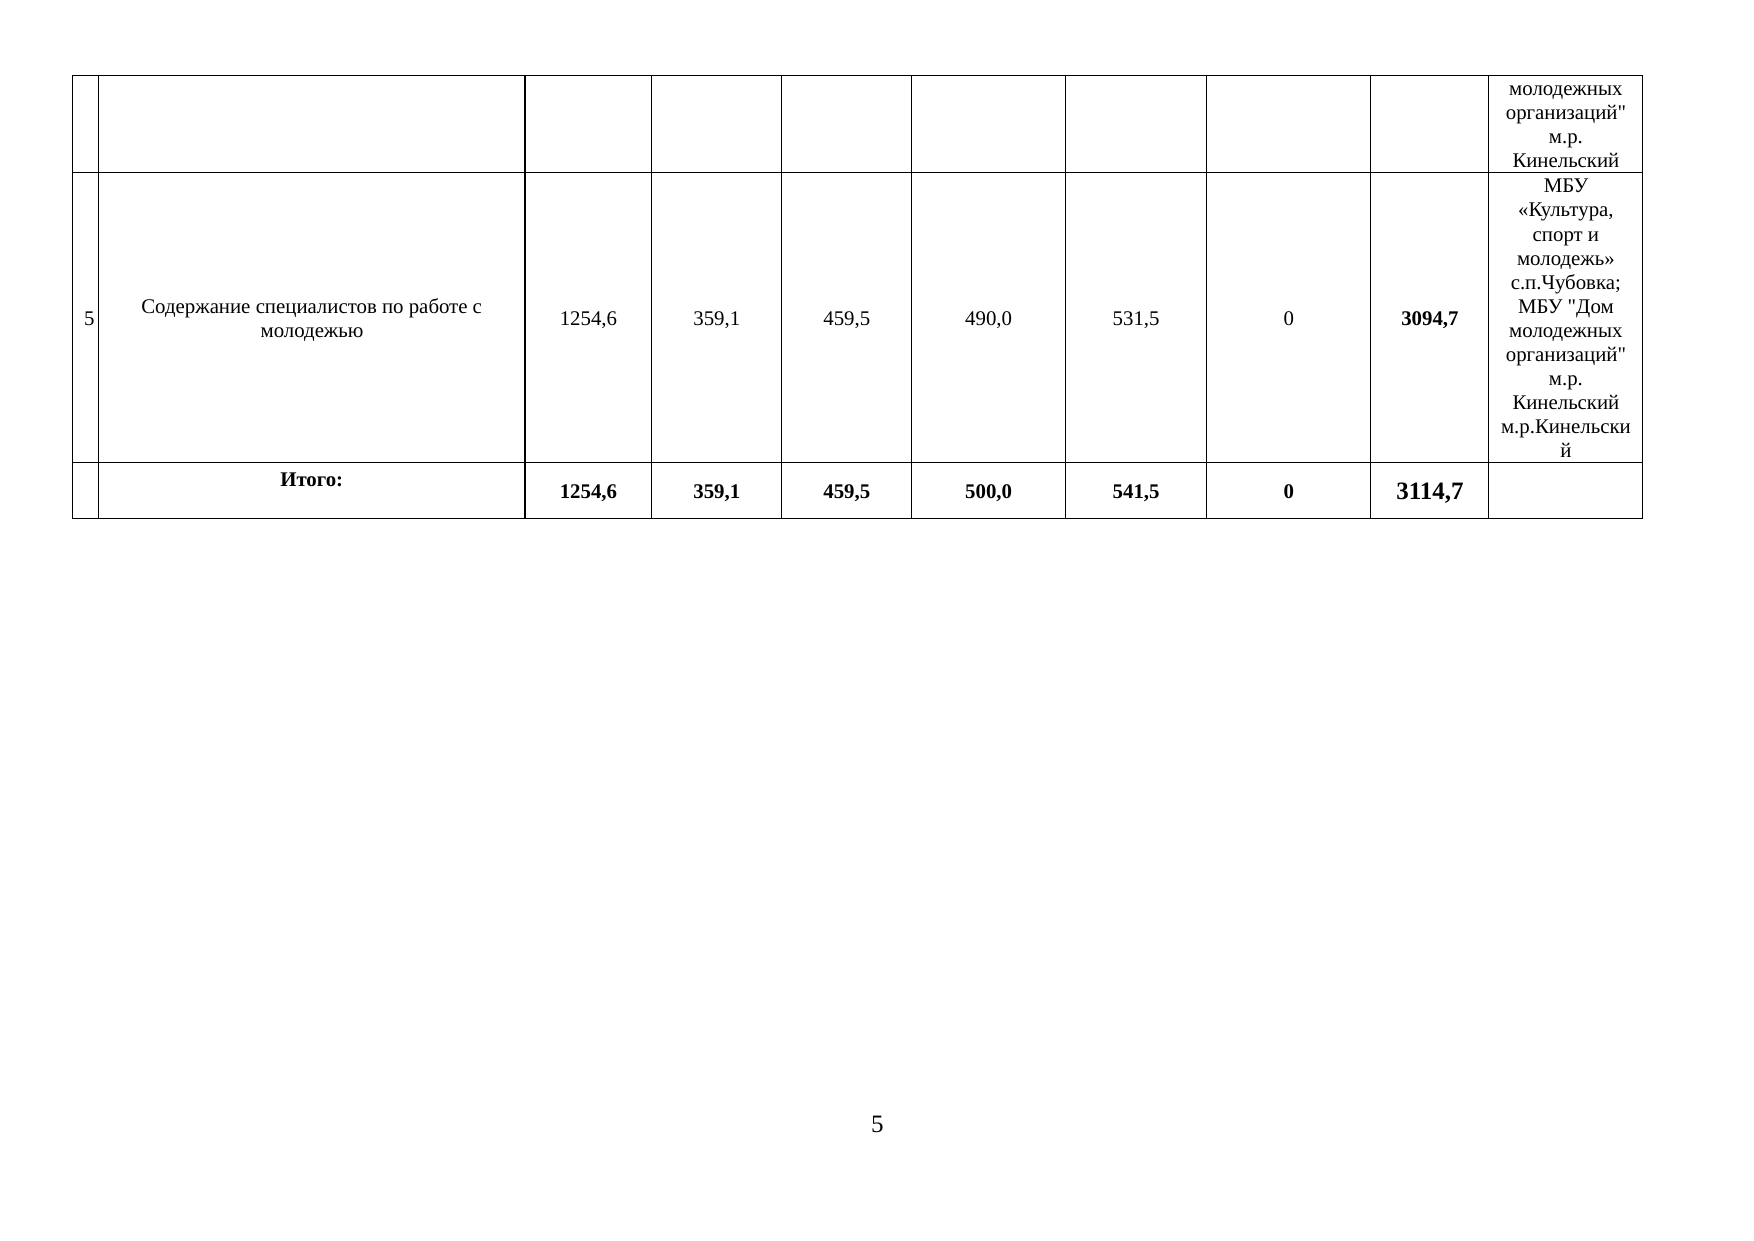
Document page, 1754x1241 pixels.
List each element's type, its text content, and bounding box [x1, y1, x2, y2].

table_cell 3114,7 [1371, 463, 1488, 518]
table_cell 459,5 [782, 463, 911, 518]
table_cell [1371, 76, 1488, 172]
table_cell [1066, 76, 1206, 172]
table_cell 531,5 [1066, 173, 1206, 462]
table_cell МБУ «Культура, спорт и молодежь» с.п.Чубовка; МБУ "Дом молодежных организаций" м.р. Кинельский м.р.Кинельский [1489, 173, 1642, 462]
table_cell 359,1 [652, 173, 781, 462]
table_cell [652, 76, 781, 172]
table_cell 0 [1207, 173, 1370, 462]
table_cell [782, 76, 911, 172]
table_cell [912, 76, 1065, 172]
table_cell 541,5 [1066, 463, 1206, 518]
table_cell 490,0 [912, 173, 1065, 462]
table_cell Итого: [99, 463, 524, 518]
table_cell [99, 76, 524, 172]
table_cell 359,1 [652, 463, 781, 518]
table_cell 3094,7 [1371, 173, 1488, 462]
table_cell 500,0 [912, 463, 1065, 518]
table_cell 0 [1207, 463, 1370, 518]
table_cell [526, 76, 651, 172]
table_cell 459,5 [782, 173, 911, 462]
table_cell [1489, 463, 1642, 518]
table_cell 5 [73, 173, 98, 462]
table_cell [73, 76, 98, 172]
table_cell Содержание специалистов по работе с молодежью [99, 173, 524, 462]
table_cell молодежных организаций" м.р. Кинельский [1489, 76, 1642, 172]
table_cell [73, 463, 98, 518]
table_cell 1254,6 [526, 463, 651, 518]
table_cell 1254,6 [526, 173, 651, 462]
table_cell [1207, 76, 1370, 172]
